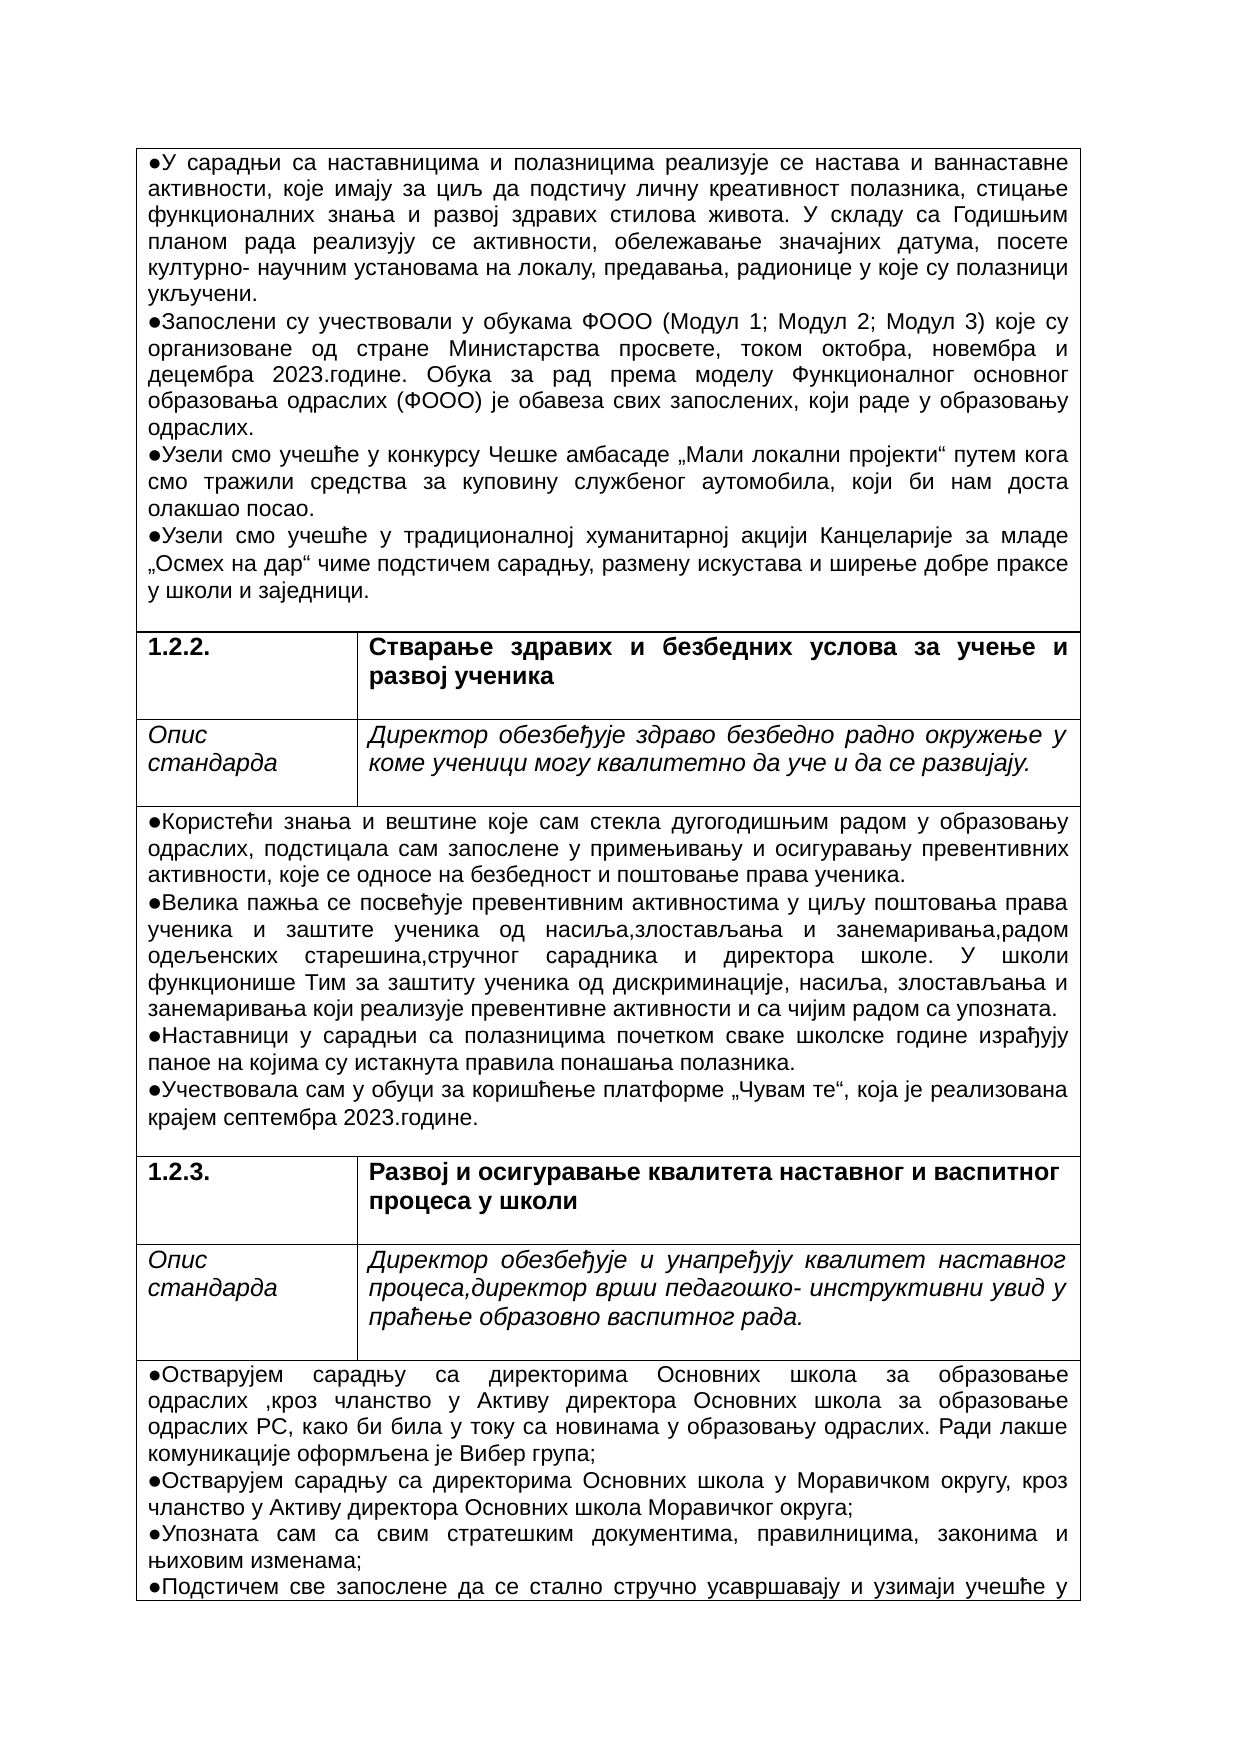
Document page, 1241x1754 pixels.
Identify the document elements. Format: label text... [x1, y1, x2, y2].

table_cell ●Користећи знања и вештине које сам стекла дугогодишњим радом у образовању одраслих, подстицала сам запослене у примењивању и осигуравању превентивних активности, које се односе на безбедност и поштовање права ученика. ●Велика пажња се посвећује превентивним активностима у циљу поштовања права ученика и заштите ученика од насиља,злостављања и занемаривања,радом одељенских старешина,стручног сарадника и директора школе. У школи функционише Тим за заштиту ученика од дискриминације, насиља, злостављања и занемаривања који реализује превентивне активности и са чијим радом са упозната. ●Наставници у сарадњи са полазницима почетком сваке школске године израђују паное на којима су истакнута правила понашања полазника. ●Учествовала сам у обуци за коришћење платформе „Чувам те“, која је реализована крајем септембра 2023.године. [137, 807, 1080, 1156]
table_cell Директор обезбеђује здраво безбедно радно окружење у коме ученици могу квалитетно да уче и да се развијају. [358, 720, 1080, 806]
table_cell ●У сарадњи са наставницима и полазницима реализује се настава и ваннаставне активности, које имају за циљ да подстичу личну креативност полазника, стицање функционалних знања и развој здравих стилова живота. У складу са Годишњим планом рада реализују се активности, обележавање значајних датума, посете културно- научним установама на локалу, предавања, радионице у које су полазници укључени. ●Запослени су учествовали у обукама ФООО (Модул 1; Модул 2; Модул 3) које су организоване од стране Министарства просвете, током октобра, новембра и децембра 2023.године. Обука за рад према моделу Функционалног основног образовања одраслих (ФООО) је обавеза свих запослених, који раде у образовању одраслих. ●Узели смо учешће у конкурсу Чешке амбасаде „Мали локални пројекти“ путем кога смо тражили средства за куповину службеног аутомобила, који би нам доста олакшао посао. ●Узели смо учешће у традиционалној хуманитарној акцији Канцеларије за младе „Осмех на дар“ чиме подстичем сарадњу, размену искустава и ширење добре праксе у школи и заједници. [137, 149, 1080, 631]
table_cell ●Остварујем сарадњу са директорима Основних школа за образовање одраслих ,кроз чланство у Активу директора Основних школа за образовање одраслих РС, како би била у току са новинама у образовању одраслих. Ради лакше комуникације оформљена је Вибер група; ●Остварујем сарадњу са директорима Основних школа у Моравичком округу, кроз чланство у Активу директора Основних школа Моравичког округа; ●Упозната сам са свим стратешким документима, правилницима, законима и њиховим изменама; ●Подстичем све запослене да се стално стручно усавршавају и узимаји учешће у [137, 1361, 1080, 1599]
table_cell Стварање здравих и безбедних услова за учење и развој ученика [358, 633, 1080, 719]
table_cell Развој и осигуравање квалитета наставног и васпитног процеса у школи [358, 1157, 1080, 1243]
table_cell 1.2.3. [137, 1157, 357, 1243]
table_cell 1.2.2. [137, 633, 357, 719]
table_cell Опис стандарда [137, 720, 357, 806]
table_cell Опис стандарда [137, 1245, 357, 1359]
table_cell Директор обезбеђује и унапређују квалитет наставног процеса,директор врши педагошко- инструктивни увид у праћење образовно васпитног рада. [358, 1245, 1080, 1359]
